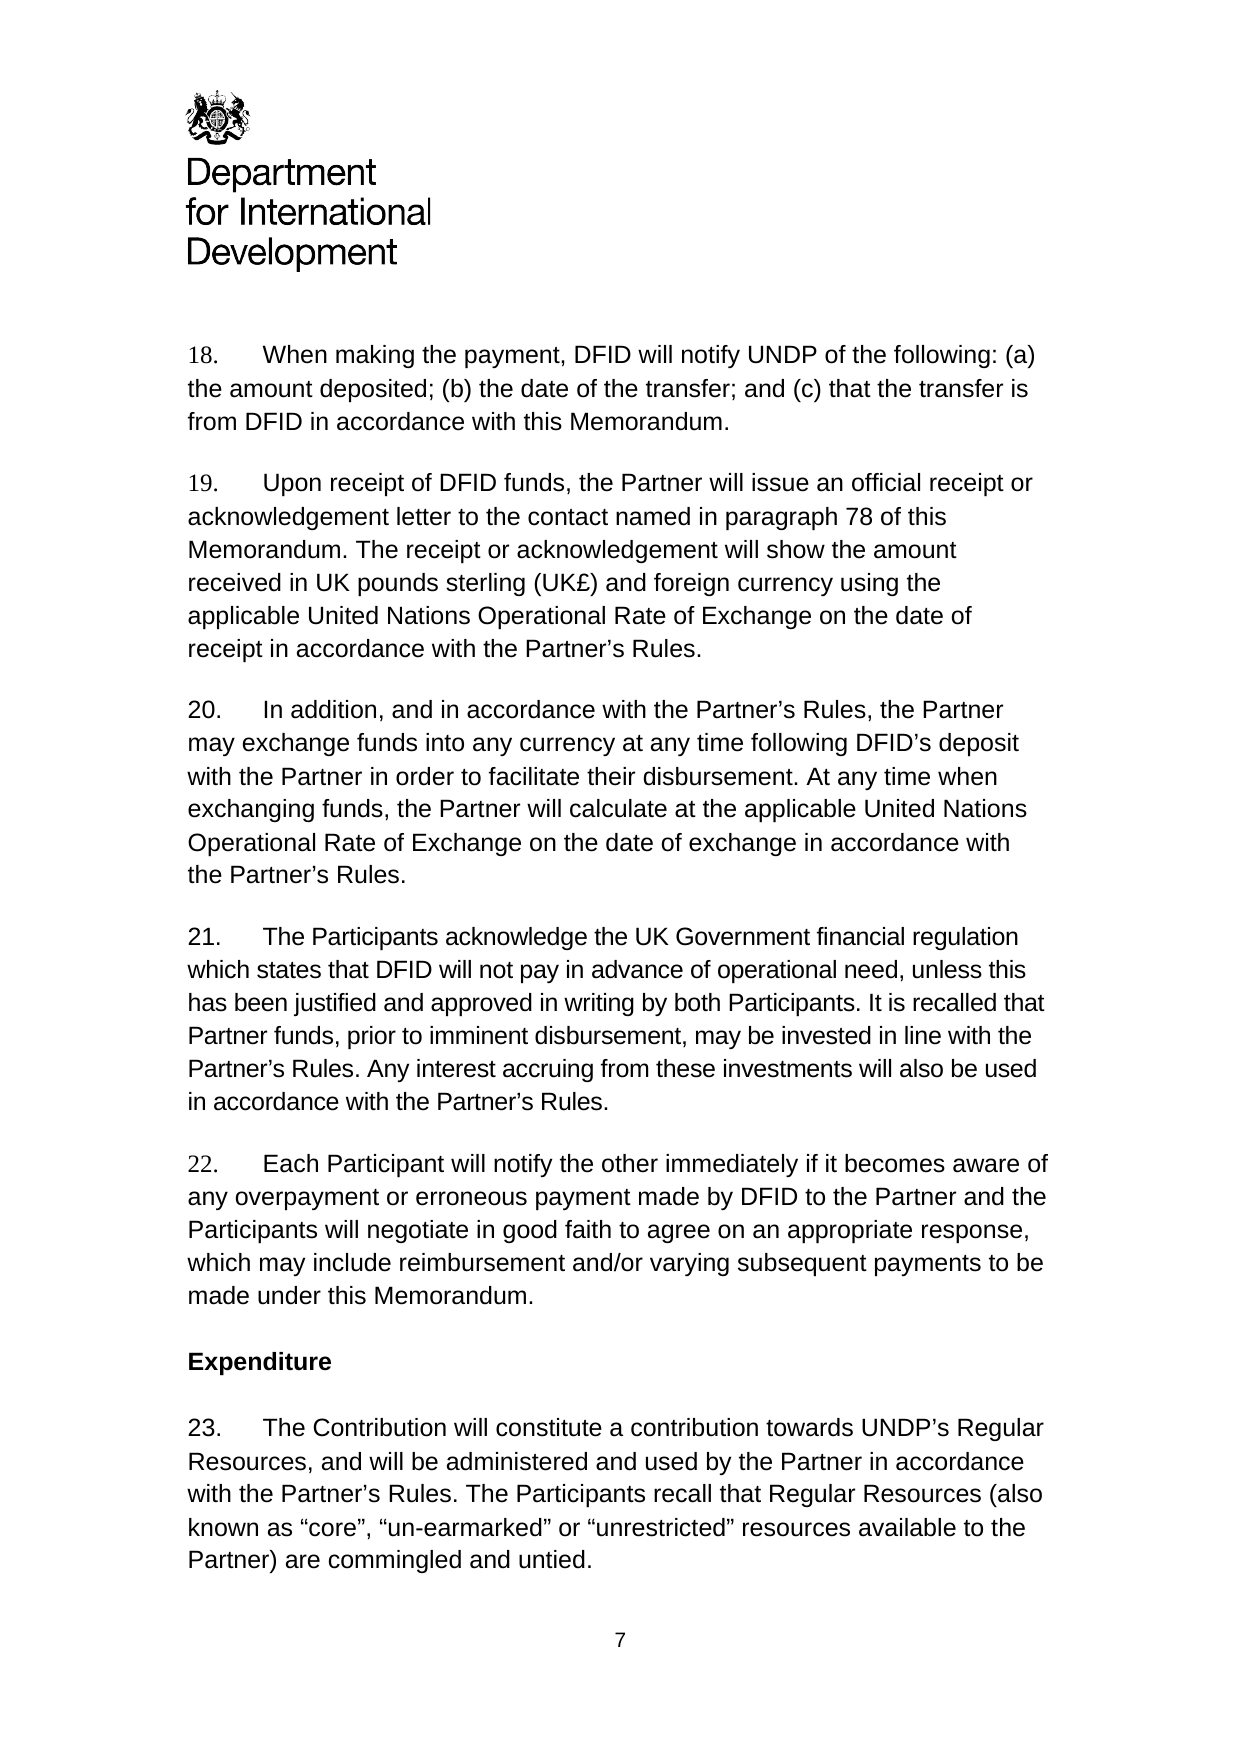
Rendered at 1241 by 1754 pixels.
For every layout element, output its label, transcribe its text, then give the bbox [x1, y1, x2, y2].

list The Contribution will constitute a contribution towards UNDP’s Regular Resources, and will be administered and used by the Partner in accordance with the Partner’s Rules. The Participants recall that Regular Resources (also known as “core”, “un-earmarked” or “unrestricted” resources available to the Partner) are commingled and untied. [187, 1413, 1053, 1574]
list Each Participant will notify the other immediately if it becomes aware of any overpayment or erroneous payment made by DFID to the Partner and the Participants will negotiate in good faith to agree on an appropriate response, which may include reimbursement and/or varying subsequent payments to be made under this Memorandum. [187, 1149, 1053, 1310]
list The Participants acknowledge the UK Government financial regulation which states that DFID will not pay in advance of operational need, unless this has been justified and approved in writing by both Participants. It is recalled that Partner funds, prior to imminent disbursement, may be invested in line with the Partner’s Rules. Any interest accruing from these investments will also be used in accordance with the Partner’s Rules. [187, 922, 1053, 1116]
list In addition, and in accordance with the Partner’s Rules, the Partner may exchange funds into any currency at any time following DFID’s deposit with the Partner in order to facilitate their disbursement. At any time when exchanging funds, the Partner will calculate at the applicable United Nations Operational Rate of Exchange on the date of exchange in accordance with the Partner’s Rules. [187, 695, 1053, 889]
list Upon receipt of DFID funds, the Partner will issue an official receipt or acknowledgement letter to the contact named in paragraph 78 of this Memorandum. The receipt or acknowledgement will show the amount received in UK pounds sterling (UK£) and foreign currency using the applicable United Nations Operational Rate of Exchange on the date of receipt in accordance with the Partner’s Rules. [187, 468, 1053, 662]
list When making the payment, DFID will notify UNDP of the following: (a) the amount deposited; (b) the date of the transfer; and (c) that the transfer is from DFID in accordance with this Memorandum. [187, 341, 1053, 435]
text Expenditure [187, 1347, 1053, 1376]
